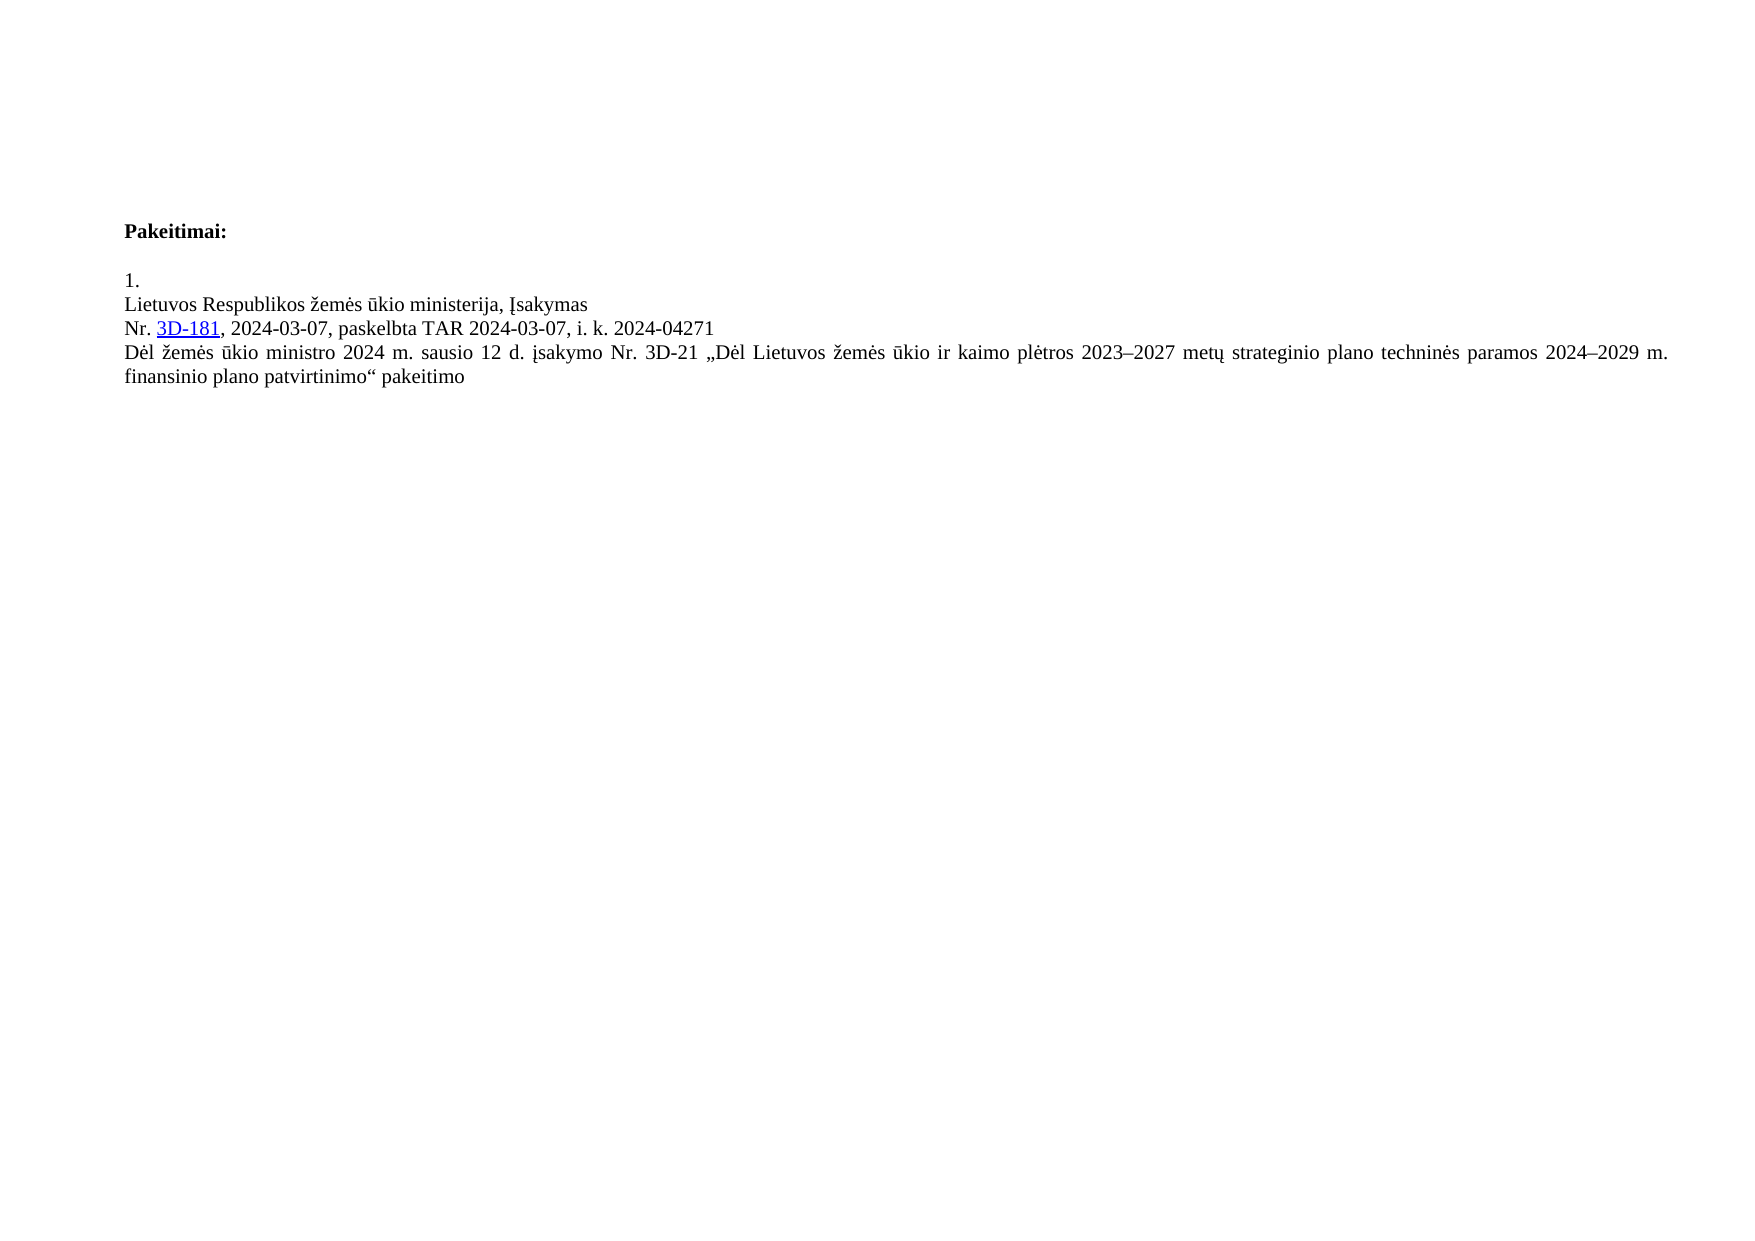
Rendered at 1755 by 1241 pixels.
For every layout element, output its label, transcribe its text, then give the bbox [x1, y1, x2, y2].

text Dėl žemės ūkio ministro 2024 m. sausio 12 d. įsakymo Nr. 3D-21 „Dėl Lietuvos žemės ūkio ir kaimo plėtros 2023–2027 metų strateginio plano techninės paramos 2024–2029 m. finansinio plano patvirtinimo“ pakeitimo [124, 340, 1671, 388]
text Nr. 3D-181, 2024-03-07, paskelbta TAR 2024-03-07, i. k. 2024-04271 [124, 316, 1671, 340]
text 1. [124, 267, 1671, 292]
text Pakeitimai: [124, 219, 1671, 243]
text Lietuvos Respublikos žemės ūkio ministerija, Įsakymas [124, 292, 1671, 316]
